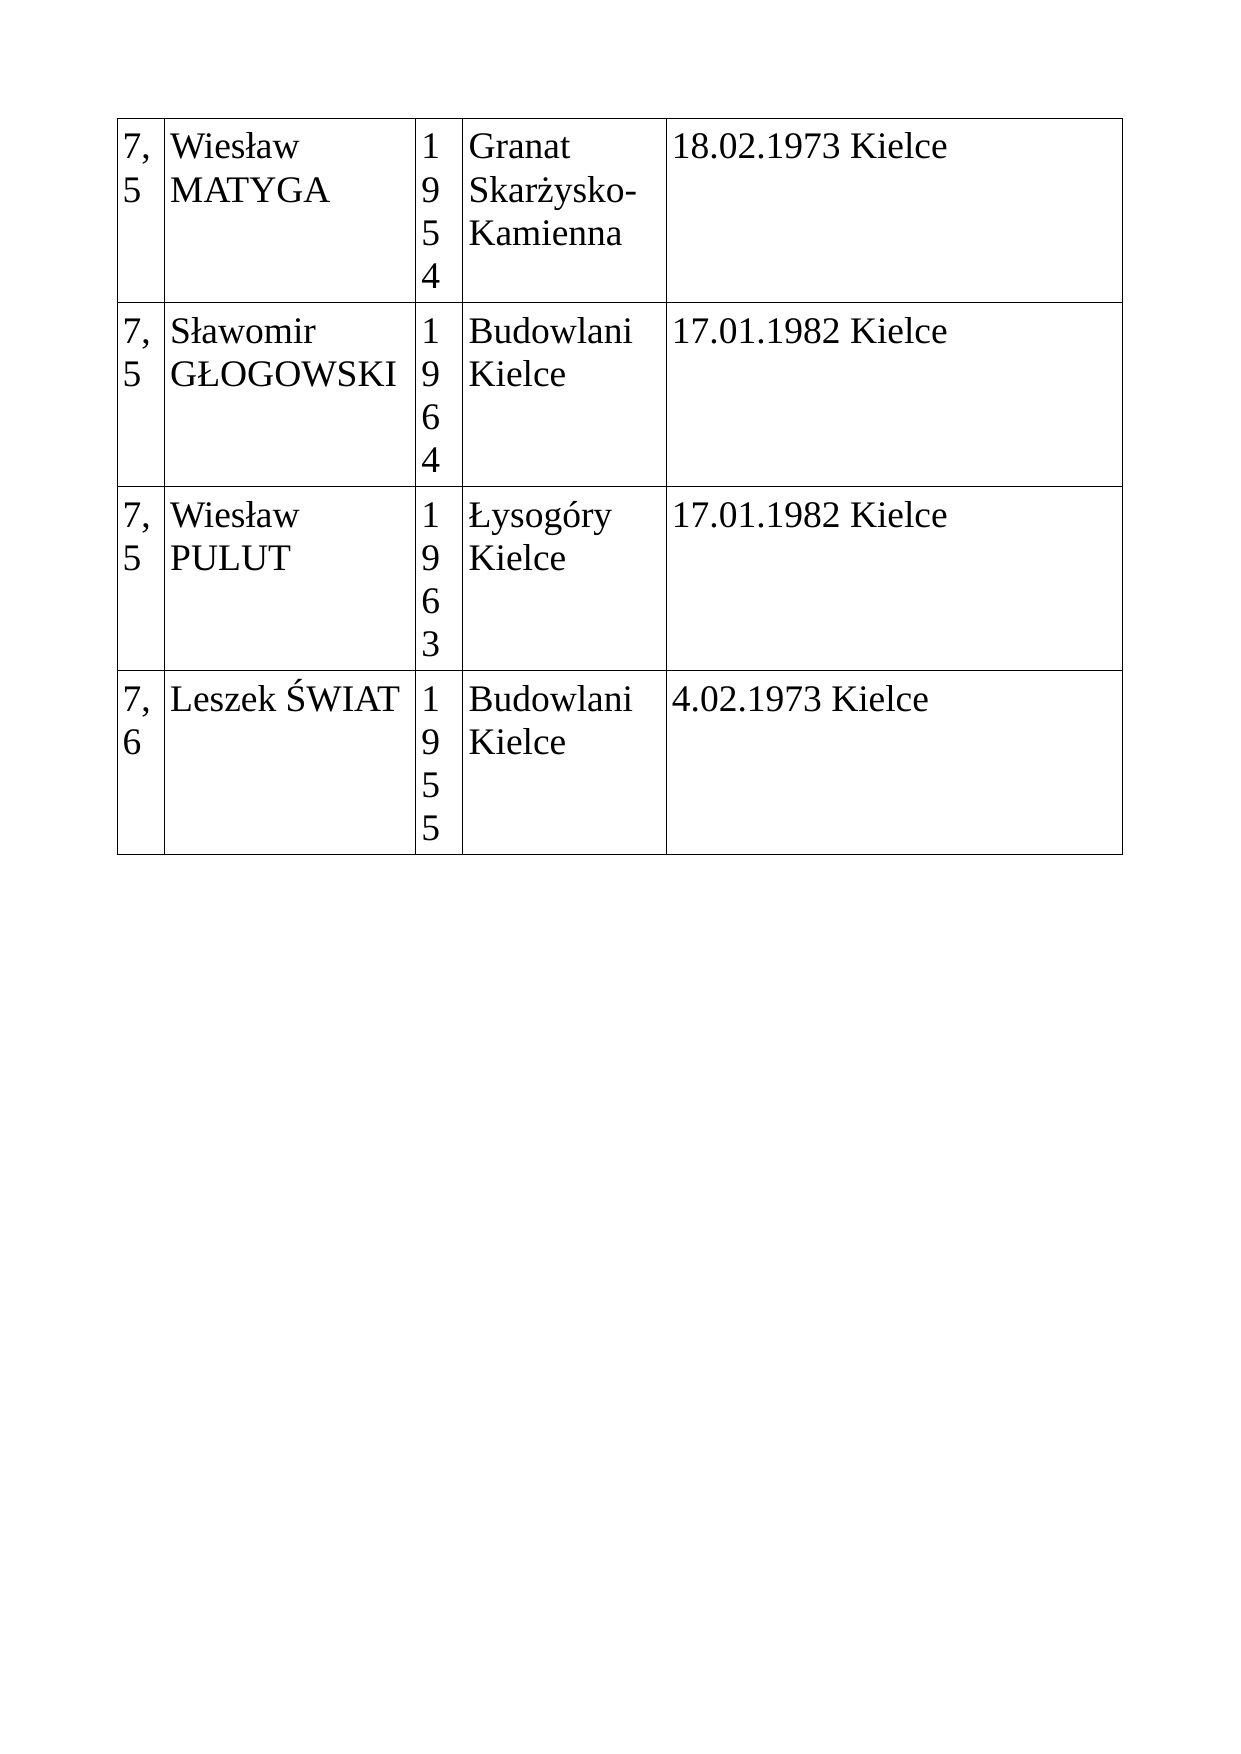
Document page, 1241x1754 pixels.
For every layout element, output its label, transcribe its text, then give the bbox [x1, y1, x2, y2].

table_cell 4.02.1973 Kielce [667, 671, 1122, 854]
table_cell Granat Skarżysko-Kamienna [463, 119, 666, 302]
table_cell Budowlani Kielce [463, 671, 666, 854]
table_cell Budowlani Kielce [463, 303, 666, 486]
table_cell Wiesław MATYGA [165, 119, 415, 302]
table_cell 7,5 [118, 119, 164, 302]
table_cell Wiesław PULUT [165, 487, 415, 670]
table_cell 7,6 [118, 671, 164, 854]
table_cell 17.01.1982 Kielce [667, 487, 1122, 670]
table_cell 1963 [416, 487, 462, 670]
table_cell Łysogóry Kielce [463, 487, 666, 670]
table_cell Leszek ŚWIAT [165, 671, 415, 854]
table_cell 1954 [416, 119, 462, 302]
table_cell 18.02.1973 Kielce [667, 119, 1122, 302]
table_cell 1964 [416, 303, 462, 486]
table_cell 1955 [416, 671, 462, 854]
table_cell 17.01.1982 Kielce [667, 303, 1122, 486]
table_cell Sławomir GŁOGOWSKI [165, 303, 415, 486]
table_cell 7,5 [118, 303, 164, 486]
table_cell 7,5 [118, 487, 164, 670]
